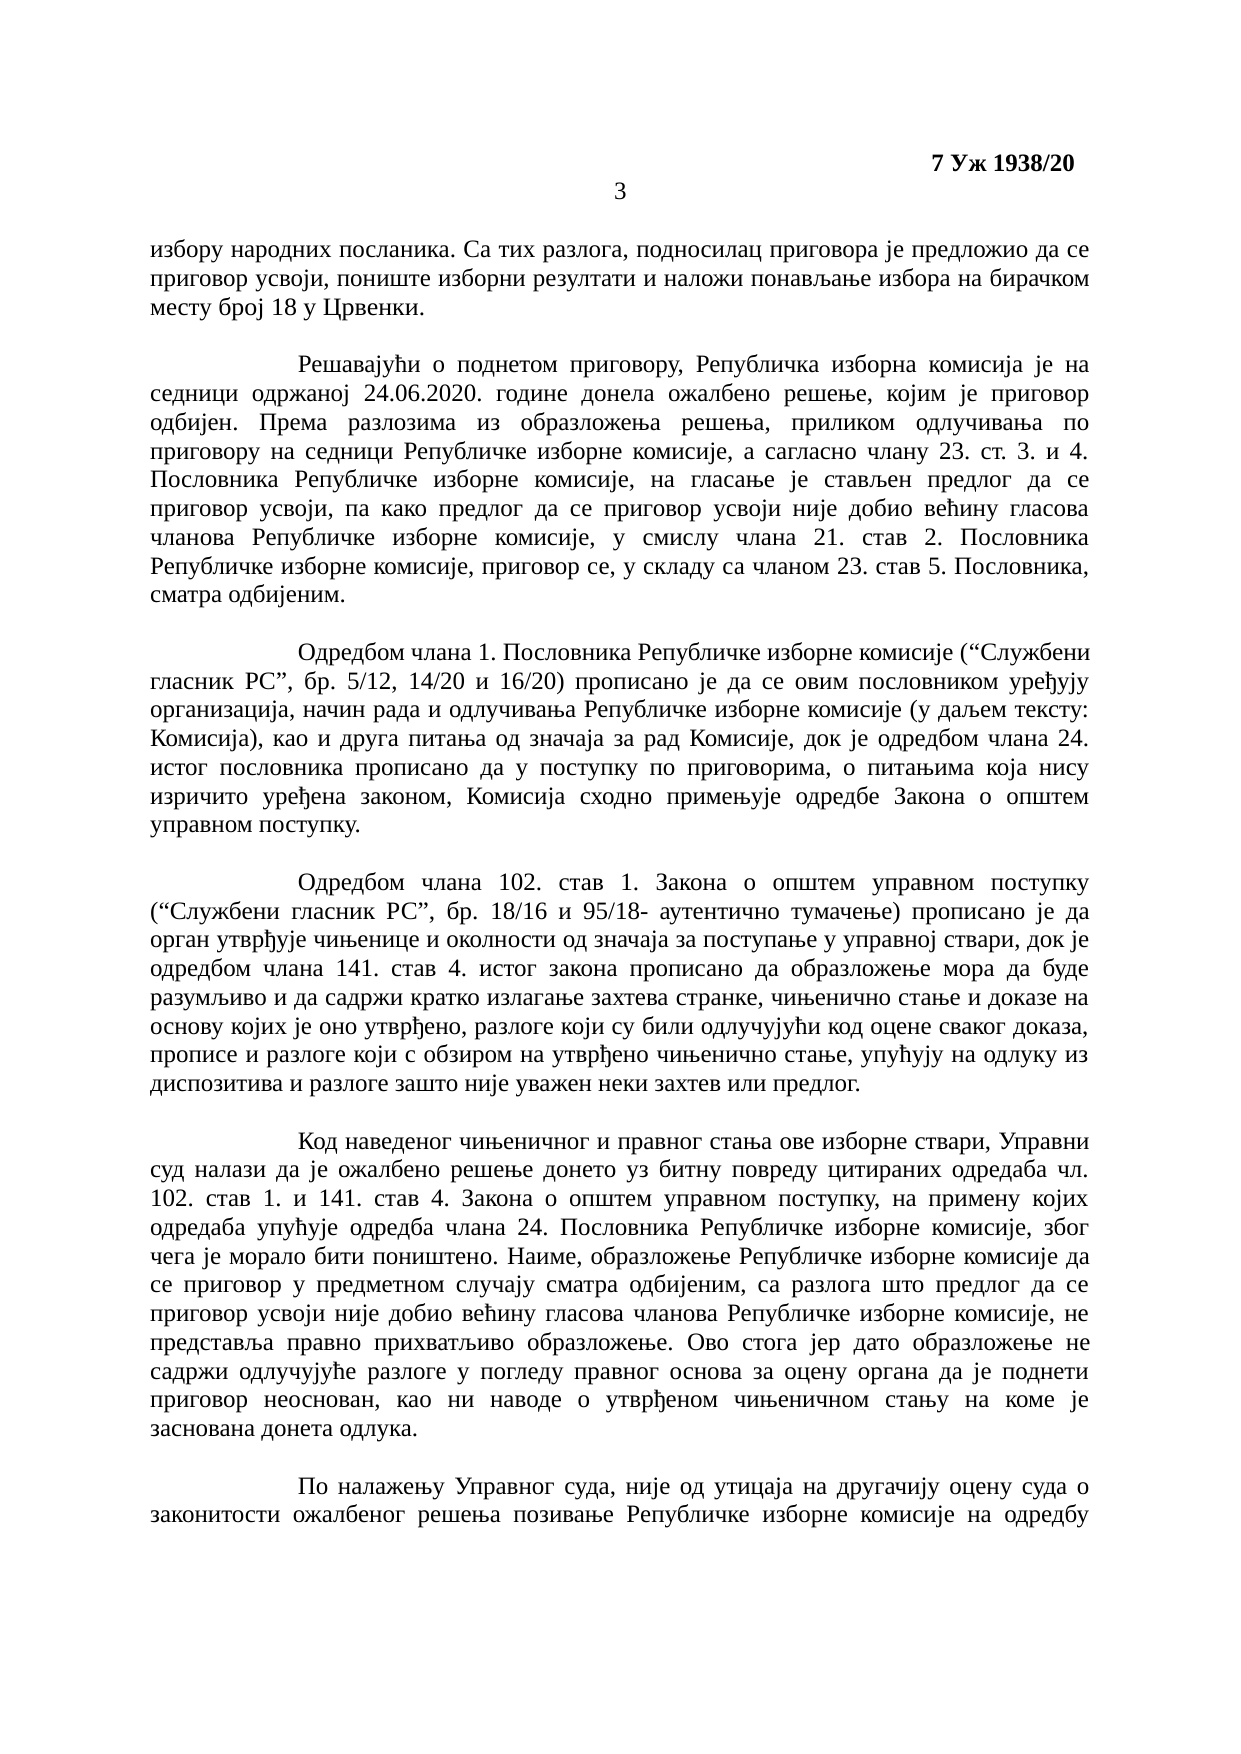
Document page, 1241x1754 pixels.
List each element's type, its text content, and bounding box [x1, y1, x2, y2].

text избору народних посланика. Са тих разлога, подносилац приговора је предложио да се приговор усвоји, пониште изборни резултати и наложи понављање избора на бирачком месту број 18 у Црвенки. [150, 234, 1090, 321]
text Одредбом члана 102. став 1. Закона о општем управном поступку (“Службени гласник РС”, бр. 18/16 и 95/18- аутентично тумачење) прописано је да орган утврђује чињенице и околности од значаја за поступање у управној ствари, док је одредбом члана 141. став 4. истог закона прописано да образложење мора да буде разумљиво и да садржи кратко излагање захтева странке, чињенично стање и доказе на основу којих је оно утврђено, разлоге који су били одлучујући код оцене сваког доказа, прописе и разлоге који с обзиром на утврђено чињенично стање, упућују на одлуку из диспозитива и разлоге зашто није уважен неки захтев или предлог. [150, 867, 1090, 1097]
text По налажењу Управног суда, није од утицаја на другачију оцену суда о законитости ожалбеног решења позивање Републичке изборне комисије на одредбу [150, 1471, 1090, 1528]
text Решавајући о поднетом приговору, Републичка изборна комисија је на седници одржаној 24.06.2020. године донела ожалбено решење, којим је приговор одбијен. Према разлозима из образложења решења, приликом одлучивања по приговору на седници Републичке изборне комисије, а сагласно члану 23. ст. 3. и 4. Пословника Републичке изборне комисије, на гласање је стављен предлог да се приговор усвоји, па како предлог да се приговор усвоји није добио већину гласова чланова Републичке изборне комисије, у смислу члана 21. став 2. Пословника Републичке изборне комисије, приговор се, у складу са чланом 23. став 5. Пословника, сматра одбијеним. [150, 349, 1090, 608]
text Одредбом члана 1. Пословника Републичке изборне комисије (“Службени гласник РС”, бр. 5/12, 14/20 и 16/20) прописано је да се овим пословником уређују организација, начин рада и одлучивања Републичке изборне комисије (у даљем тексту: Комисија), као и друга питања од значаја за рад Комисије, док је одредбом члана 24. истог пословника прописано да у поступку по приговорима, о питањима која нису изричито уређена законом, Комисија сходно примењује одредбе Закона о општем управном поступку. [150, 637, 1090, 838]
text Код наведеног чињеничног и правног стања ове изборне ствари, Управни суд налази да је ожалбено решење донето уз битну повреду цитираних одредаба чл. 102. став 1. и 141. став 4. Закона о општем управном поступку, на примену којих одредаба упућује одредба члана 24. Пословника Републичке изборне комисије, због чега је морало бити поништено. Наиме, образложење Републичке изборне комисије да се приговор у предметном случају сматра одбијеним, са разлога што предлог да се приговор усвоји није добио већину гласова чланова Републичке изборне комисије, не представља правно прихватљиво образложење. Ово стога јер дато образложење не садржи одлучујуће разлоге у погледу правног основа за оцену органа да је поднети приговор неоснован, као ни наводе о утврђеном чињеничном стању на коме је заснована донета одлука. [150, 1126, 1090, 1442]
